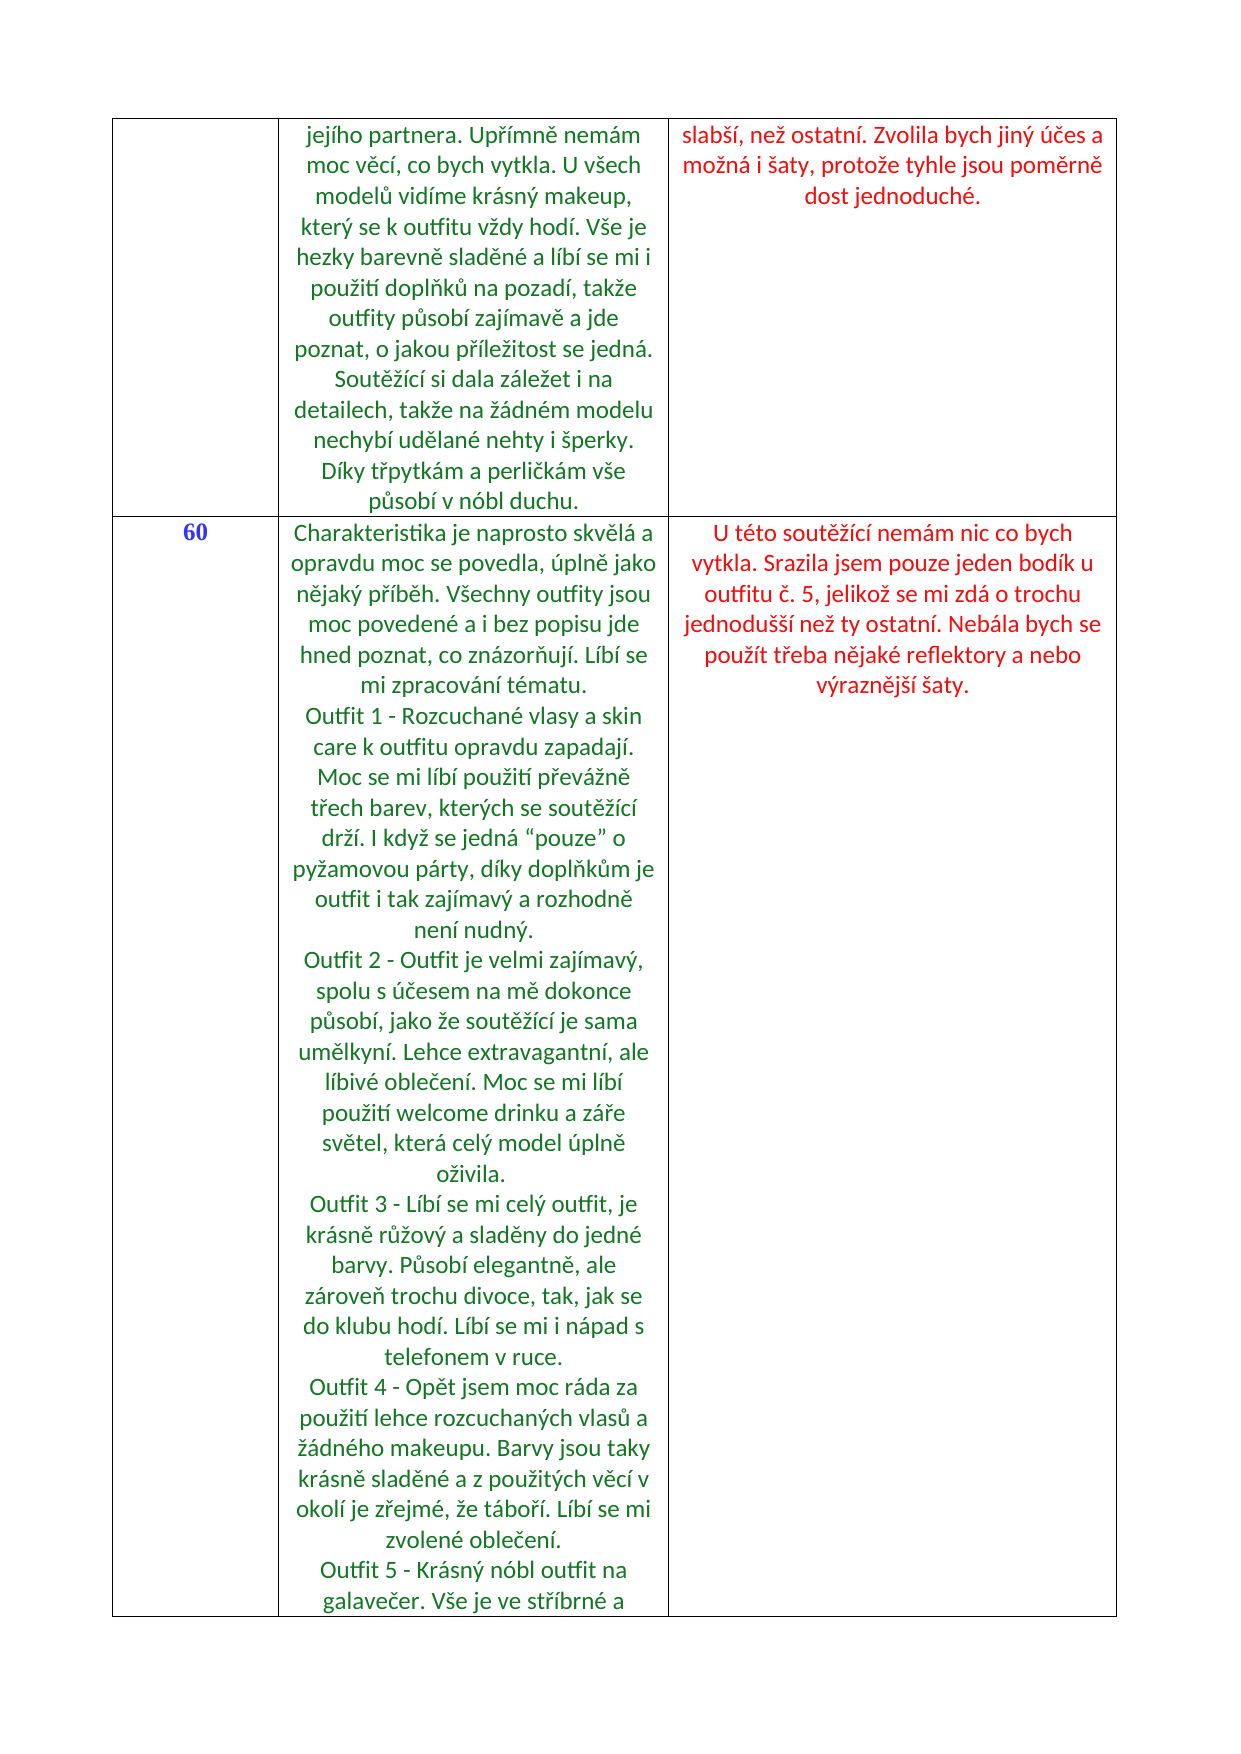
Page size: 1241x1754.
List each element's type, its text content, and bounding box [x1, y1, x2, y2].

table_cell [113, 119, 278, 516]
table_cell 60 [113, 517, 278, 1616]
table_cell U této soutěžící nemám nic co bych vytkla. Srazila jsem pouze jeden bodík u outfitu č. 5, jelikož se mi zdá o trochu jednodušší než ty ostatní. Nebála bych se použít třeba nějaké reflektory a nebo výraznější šaty. [669, 517, 1116, 1616]
table_cell slabší, než ostatní. Zvolila bych jiný účes a možná i šaty, protože tyhle jsou poměrně dost jednoduché. [669, 119, 1116, 516]
table_cell jejího partnera. Upřímně nemám moc věcí, co bych vytkla. U všech modelů vidíme krásný makeup, který se k outfitu vždy hodí. Vše je hezky barevně sladěné a líbí se mi i použití doplňků na pozadí, takže outfity působí zajímavě a jde poznat, o jakou příležitost se jedná. Soutěžící si dala záležet i na detailech, takže na žádném modelu nechybí udělané nehty i šperky. Díky třpytkám a perličkám vše působí v nóbl duchu. [279, 119, 668, 516]
table_cell Charakteristika je naprosto skvělá a opravdu moc se povedla, úplně jako nějaký příběh. Všechny outfity jsou moc povedené a i bez popisu jde hned poznat, co znázorňují. Líbí se mi zpracování tématu. Outfit 1 - Rozcuchané vlasy a skin care k outfitu opravdu zapadají. Moc se mi líbí použití převážně třech barev, kterých se soutěžící drží. I když se jedná “pouze” o pyžamovou párty, díky doplňkům je outfit i tak zajímavý a rozhodně není nudný. Outfit 2 - Outfit je velmi zajímavý, spolu s účesem na mě dokonce působí, jako že soutěžící je sama umělkyní. Lehce extravagantní, ale líbivé oblečení. Moc se mi líbí použití welcome drinku a záře světel, která celý model úplně oživila. Outfit 3 - Líbí se mi celý outfit, je krásně růžový a sladěny do jedné barvy. Působí elegantně, ale zároveň trochu divoce, tak, jak se do klubu hodí. Líbí se mi i nápad s telefonem v ruce. Outfit 4 - Opět jsem moc ráda za použití lehce rozcuchaných vlasů a žádného makeupu. Barvy jsou taky krásně sladěné a z použitých věcí v okolí je zřejmé, že táboří. Líbí se mi zvolené oblečení. Outfit 5 - Krásný nóbl outfit na galavečer. Vše je ve stříbrné a [279, 517, 668, 1616]
